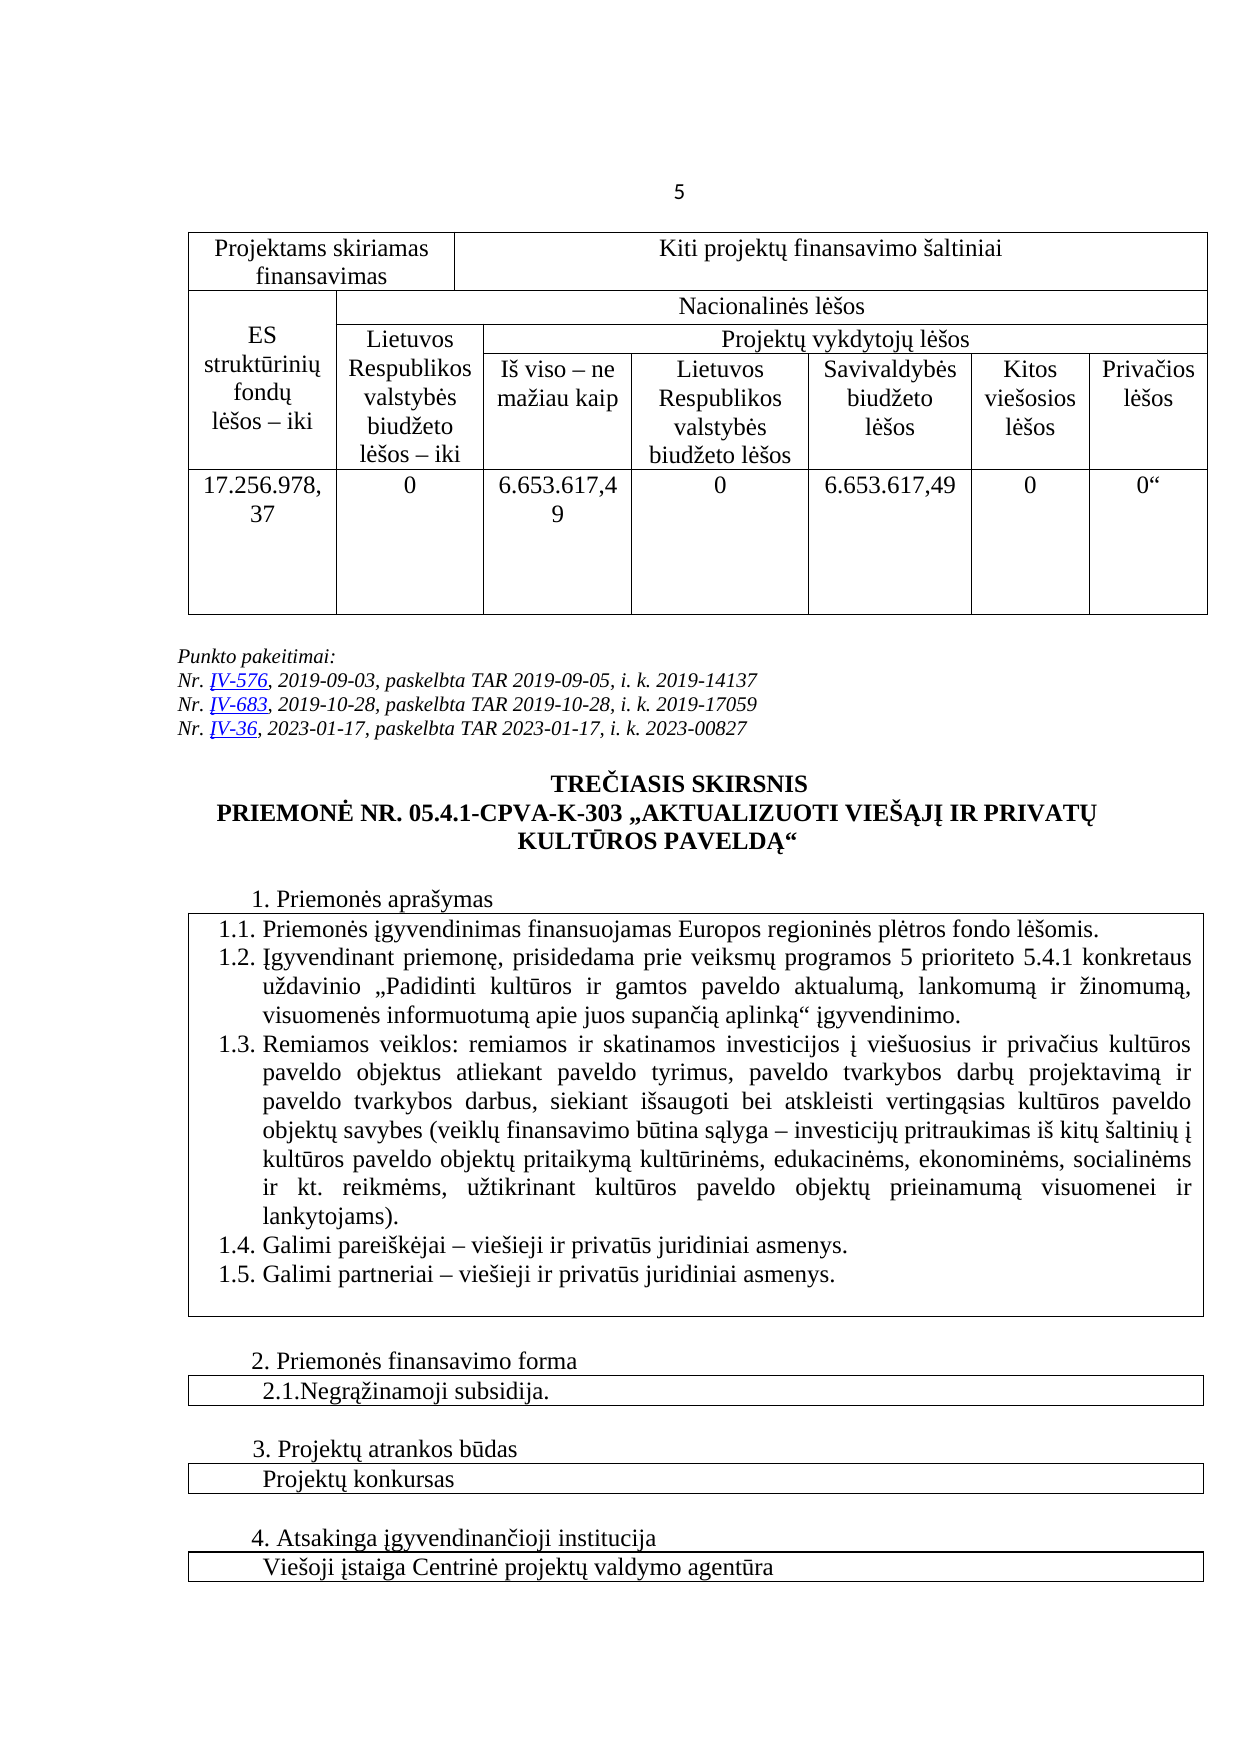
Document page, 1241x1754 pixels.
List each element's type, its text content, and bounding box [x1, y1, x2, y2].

table_cell 1.3. Remiamos veiklos: remiamos ir skatinamos investicijos į viešuosius ir privačius kultūros paveldo objektus atliekant paveldo tyrimus, paveldo tvarkybos darbų projektavimą ir paveldo tvarkybos darbus, siekiant išsaugoti bei atskleisti vertingąsias kultūros paveldo objektų savybes (veiklų finansavimo būtina sąlyga – investicijų pritraukimas iš kitų šaltinių į kultūros paveldo objektų pritaikymą kultūrinėms, edukacinėms, ekonominėms, socialinėms ir kt. reikmėms, užtikrinant kultūros paveldo objektų prieinamumą visuomenei ir lankytojams). [189, 1029, 1203, 1230]
text 2. Priemonės finansavimo forma [251, 1346, 1181, 1375]
text 1. Priemonės aprašymas [244, 884, 1181, 913]
table_cell Savivaldybės biudžeto lėšos [809, 354, 971, 469]
text Punkto pakeitimai: [177, 644, 1181, 668]
table_cell 0 [972, 470, 1089, 614]
table_header 2.1.Negrąžinamoji subsidija. [189, 1376, 1203, 1404]
table_header Kiti projektų finansavimo šaltiniai [455, 233, 1207, 290]
text PRIEMONĖ NR. 05.4.1-CPVA-K-303 „AKTUALIZUOTI VIEŠĄJĮ IR PRIVATŲ KULTŪROS PAVELDĄ“ [177, 798, 1137, 855]
table_cell 1.4. Galimi pareiškėjai – viešieji ir privatūs juridiniai asmenys. 1.5. Galimi partneriai – viešieji ir privatūs juridiniai asmenys. [189, 1230, 1203, 1287]
table_header Projektų konkursas [189, 1464, 1203, 1493]
table_cell 0 [632, 470, 808, 614]
table_cell Lietuvos Respublikos valstybės biudžeto lėšos – iki [337, 325, 483, 469]
table_header Viešoji įstaiga Centrinė projektų valdymo agentūra [189, 1553, 1203, 1581]
table_cell 0 [337, 470, 483, 614]
table_cell Iš viso – ne mažiau kaip [484, 354, 631, 469]
table_cell Projektų vykdytojų lėšos [484, 325, 1207, 353]
text Nr. ĮV-576, 2019-09-03, paskelbta TAR 2019-09-05, i. k. 2019-14137 [177, 668, 1181, 692]
table_cell Nacionalinės lėšos [337, 291, 1207, 323]
table_cell 6.653.617,49 [484, 470, 631, 614]
table_header Projektams skiriamas finansavimas [189, 233, 454, 290]
text 4. Atsakinga įgyvendinančioji institucija [177, 1523, 1181, 1551]
table_cell Kitos viešosios lėšos [972, 354, 1089, 469]
table_cell 1.2. Įgyvendinant priemonę, prisidedama prie veiksmų programos 5 prioriteto 5.4.1 konkretaus uždavinio „Padidinti kultūros ir gamtos paveldo aktualumą, lankomumą ir žinomumą, visuomenės informuotumą apie juos supančią aplinką“ įgyvendinimo. [189, 943, 1203, 1029]
table_cell Privačios lėšos [1090, 354, 1207, 469]
table_header 1.1. Priemonės įgyvendinimas finansuojamas Europos regioninės plėtros fondo lėšomis. [189, 914, 1203, 942]
table_cell [189, 1288, 1203, 1316]
text Nr. ĮV-36, 2023-01-17, paskelbta TAR 2023-01-17, i. k. 2023-00827 [177, 716, 1181, 740]
text 3. Projektų atrankos būdas [252, 1434, 1181, 1463]
text TREČIASIS SKIRSNIS [177, 769, 1181, 798]
table_cell 0“ [1090, 470, 1207, 614]
table_cell Lietuvos Respublikos valstybės biudžeto lėšos [632, 354, 808, 469]
table_cell 17.256.978,37 [189, 470, 336, 614]
text Nr. ĮV-683, 2019-10-28, paskelbta TAR 2019-10-28, i. k. 2019-17059 [177, 692, 1181, 716]
table_cell ES struktūrinių fondų lėšos – iki [189, 291, 336, 469]
table_cell 6.653.617,49 [809, 470, 971, 614]
